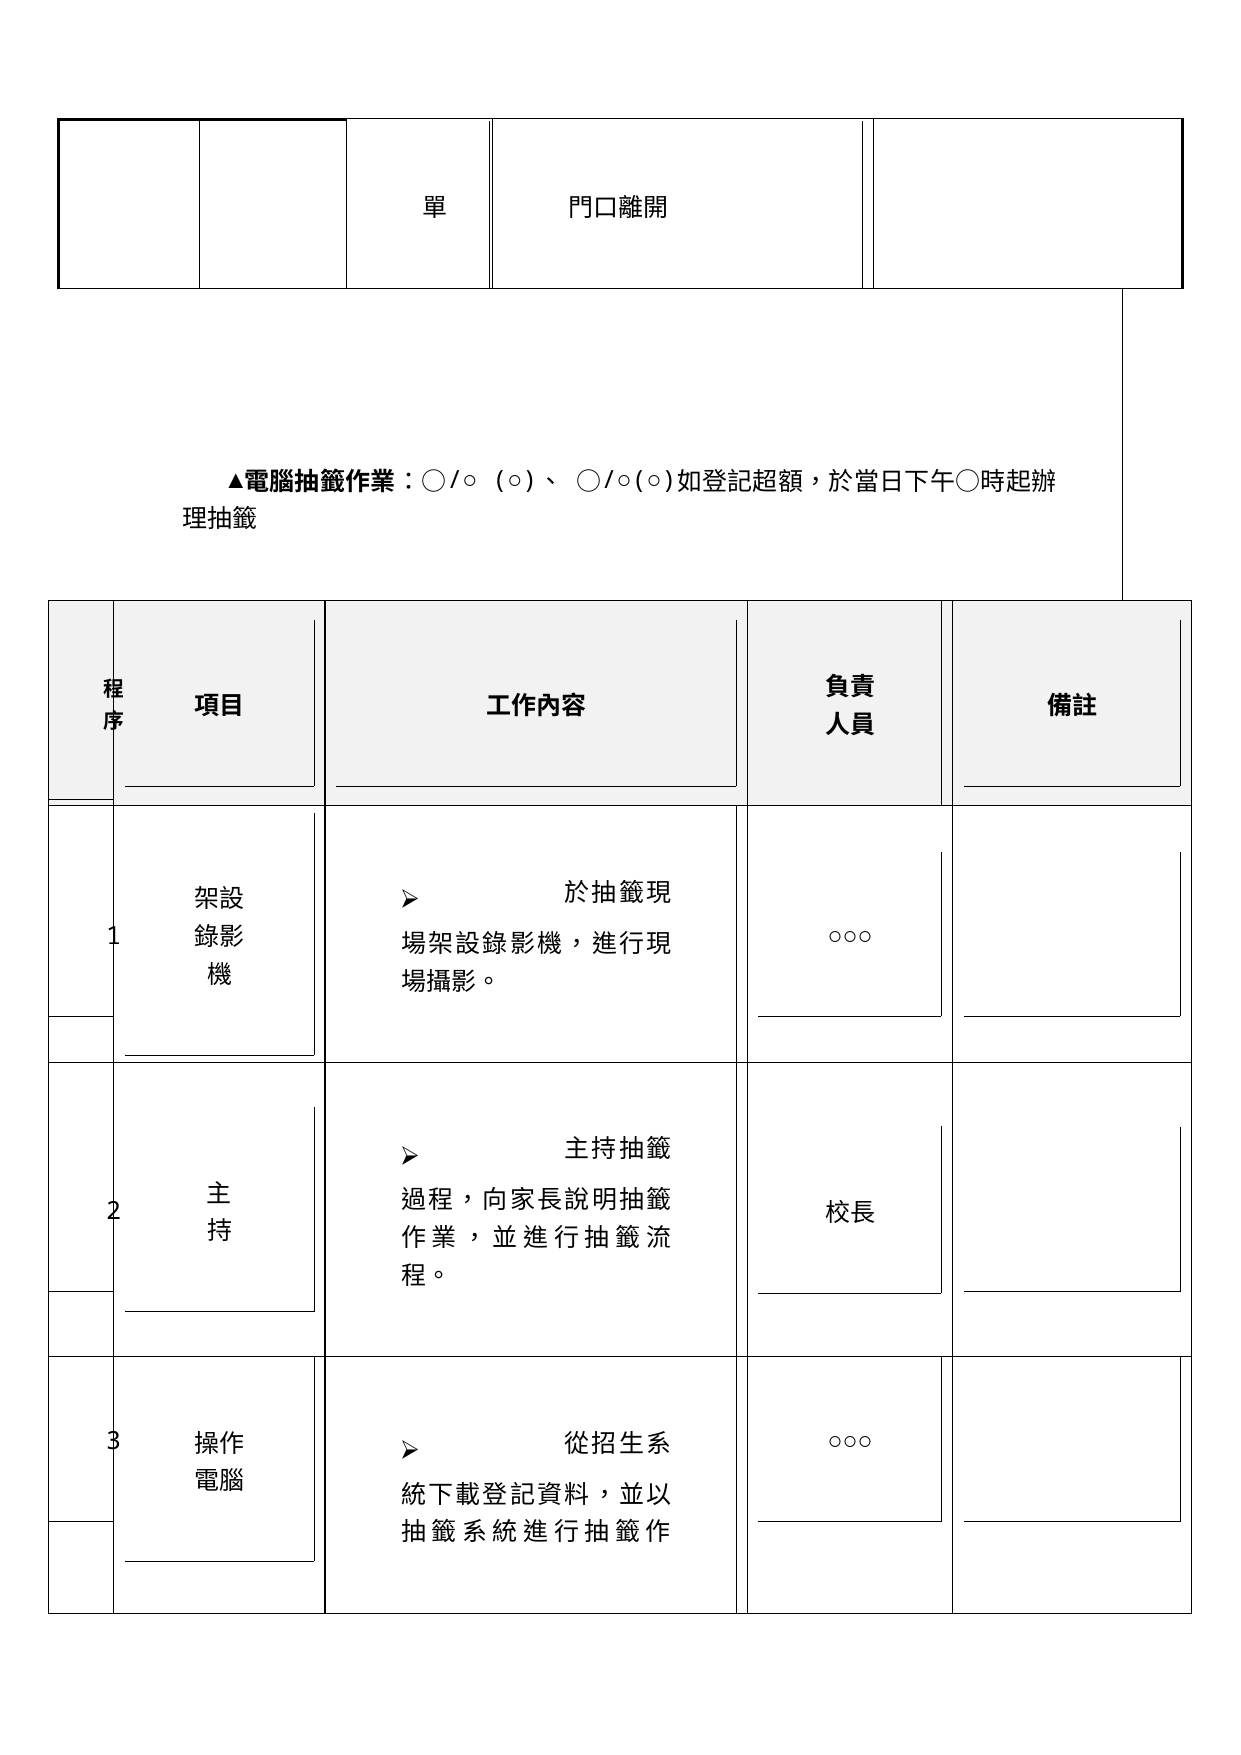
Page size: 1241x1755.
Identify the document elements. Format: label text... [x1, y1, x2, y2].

table_cell [60, 121, 199, 288]
table_cell [200, 121, 346, 288]
table_cell 校長 [748, 1063, 952, 1356]
table_cell [737, 1063, 747, 1356]
table_header 程序 [49, 601, 113, 799]
table_cell [737, 806, 747, 1062]
table_cell 單 [347, 119, 492, 288]
subtitle ▲電腦抽籤作業：○/○ (○)、 ○/○(○)如登記超額，於當日下午○時起辦理抽籤 [118, 460, 1122, 600]
table_cell 3 [49, 1357, 113, 1521]
table_cell [953, 1357, 1191, 1613]
table_header 備註 [953, 601, 1191, 805]
table_cell 架設錄影機 [114, 806, 324, 1062]
table_cell 3 [49, 1522, 113, 1613]
table_header 負責人員 [748, 601, 941, 805]
table_cell [874, 119, 1181, 288]
table_cell 2 [49, 1292, 113, 1356]
table_cell 主 持 [114, 1063, 324, 1356]
table_cell [953, 1063, 1191, 1356]
table_cell 從招生系統下載登記資料，並以抽籤系統進行抽籤作業。 [737, 1357, 747, 1613]
table_header [942, 601, 952, 805]
table_cell 主持抽籤過程，向家長說明抽籤作業，並進行抽籤流程。 [326, 1063, 736, 1356]
table_cell 1 [49, 806, 113, 1016]
table_cell 操作電腦 [114, 1357, 324, 1613]
table_cell 門口離開 [493, 119, 873, 288]
table_cell 從招生系統下載登記資料，並以抽籤系統進行抽籤作業。 [326, 1357, 736, 1613]
table_header 工作內容 [326, 601, 747, 805]
table_cell 1 [49, 1017, 113, 1062]
table_cell ○○○ [748, 1357, 952, 1613]
table_cell [953, 806, 1191, 1062]
table_cell ○○○ [748, 806, 952, 1062]
table_header 項目 [114, 601, 324, 805]
table_cell 2 [49, 1063, 113, 1291]
table_cell 於抽籤現場架設錄影機，進行現場攝影。 [326, 806, 736, 1062]
table_header 程序 [49, 800, 113, 805]
